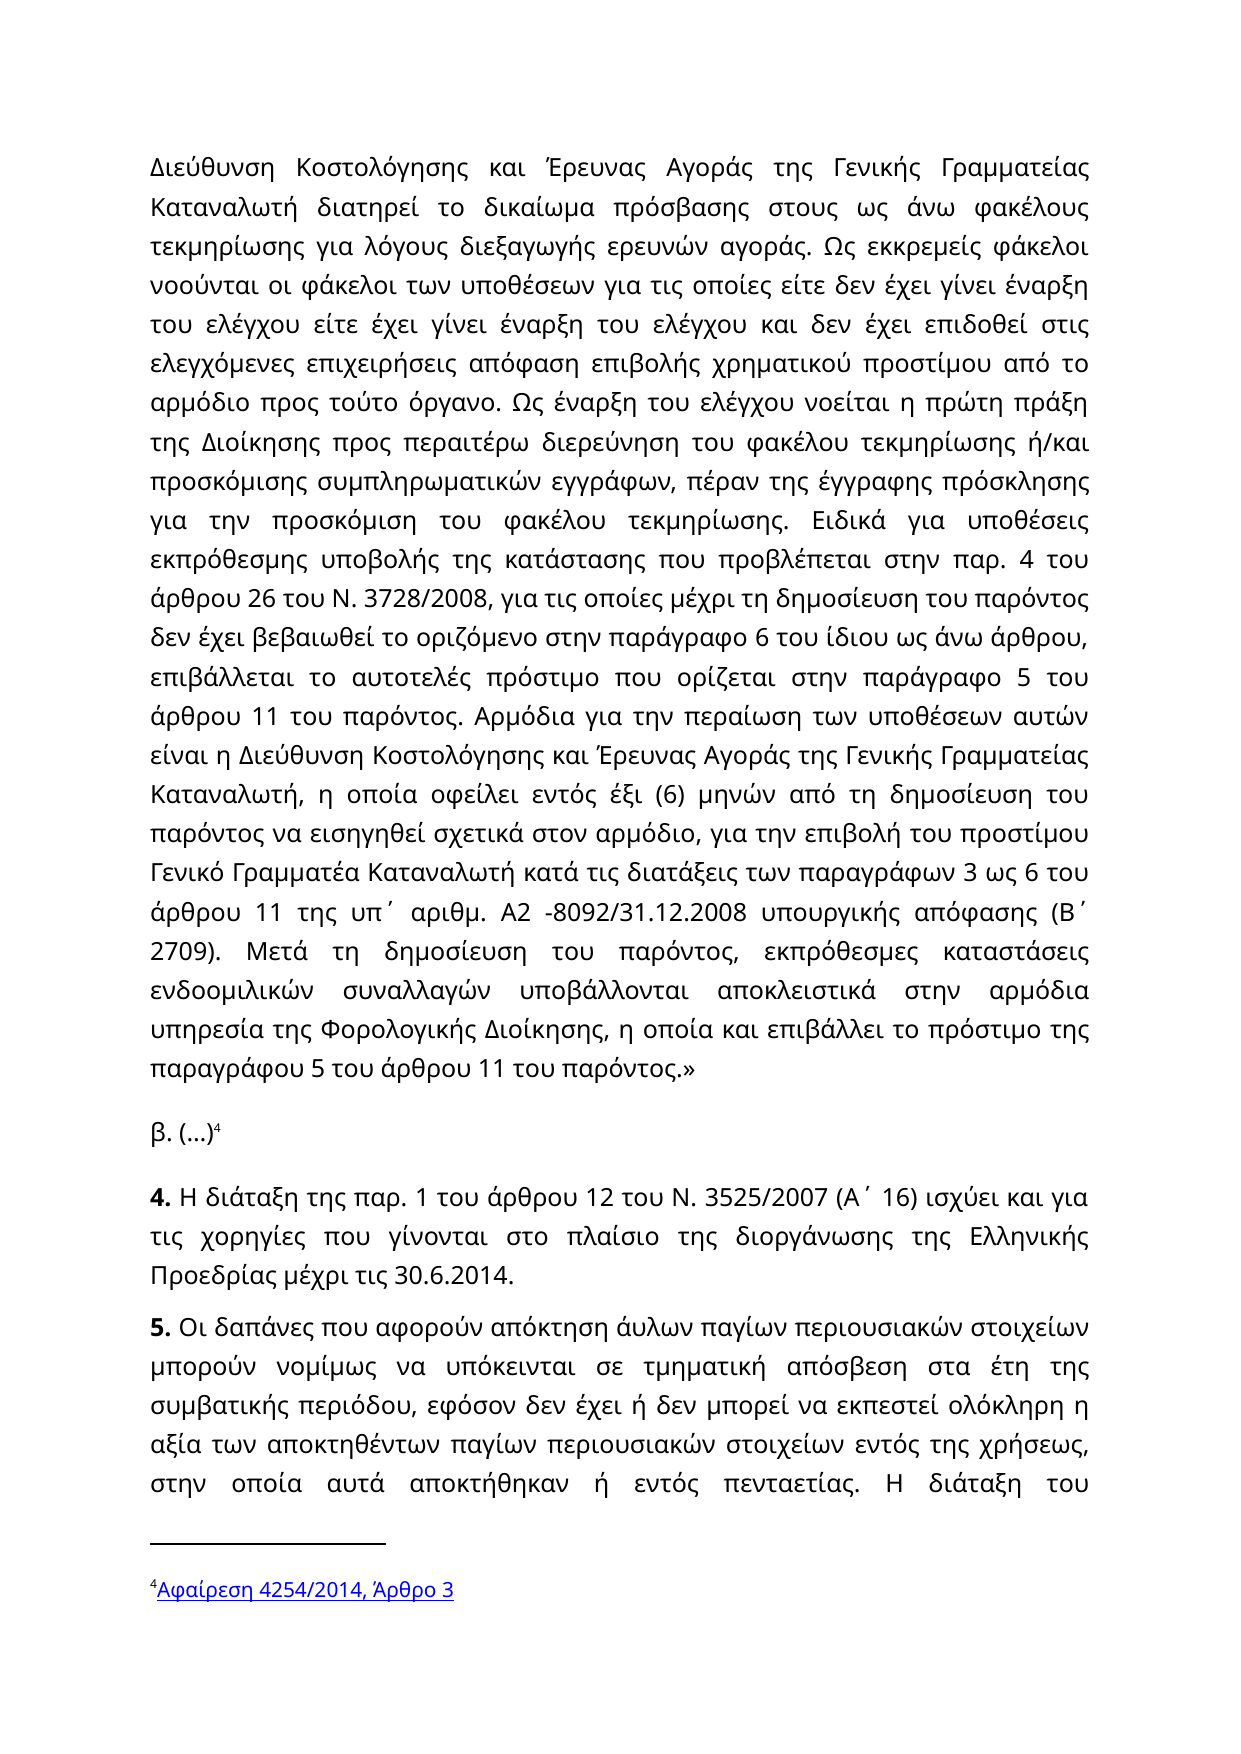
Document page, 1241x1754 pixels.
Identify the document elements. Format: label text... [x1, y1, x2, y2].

text β. (…) [150, 1115, 1090, 1149]
text 4. H διάταξη της παρ. 1 του άρθρου 12 του Ν. 3525/2007 (Α΄ 16) ισχύει και για τις χορηγίες που γίνονται στο πλαίσιο της διοργάνωσης της Ελληνικής Προεδρίας μέχρι τις 30.6.2014. [150, 1179, 1090, 1292]
text Αφαίρεση 4254/2014, Άρθρο 3 [150, 1576, 1090, 1604]
text 5. Οι δαπάνες που αφορούν απόκτηση άυλων παγίων περιουσιακών στοιχείων μπορούν νομίμως να υπόκεινται σε τμηματική απόσβεση στα έτη της συμβατικής περιόδου, εφόσον δεν έχει ή δεν μπορεί να εκπεστεί ολόκληρη η αξία των αποκτηθέντων παγίων περιουσιακών στοιχείων εντός της χρήσεως, στην οποία αυτά αποκτήθηκαν ή εντός πενταετίας. Η διάταξη του [150, 1309, 1090, 1500]
text Διεύθυνση Κοστολόγησης και Έρευνας Αγοράς της Γενικής Γραμματείας Καταναλωτή διατηρεί το δικαίωμα πρόσβασης στους ως άνω φακέλους τεκμηρίωσης για λόγους διεξαγωγής ερευνών αγοράς. Ως εκκρεμείς φάκελοι νοούνται οι φάκελοι των υποθέσεων για τις οποίες είτε δεν έχει γίνει έναρξη του ελέγχου είτε έχει γίνει έναρξη του ελέγχου και δεν έχει επιδοθεί στις ελεγχόμενες επιχειρήσεις απόφαση επιβολής χρηματικού προστίμου από το αρμόδιο προς τούτο όργανο. Ως έναρξη του ελέγχου νοείται η πρώτη πράξη της Διοίκησης προς περαιτέρω διερεύνηση του φακέλου τεκμηρίωσης ή/και προσκόμισης συμπληρωματικών εγγράφων, πέραν της έγγραφης πρόσκλησης για την προσκόμιση του φακέλου τεκμηρίωσης. Ειδικά για υποθέσεις εκπρόθεσμης υποβολής της κατάστασης που προβλέπεται στην παρ. 4 του άρθρου 26 του Ν. 3728/2008, για τις οποίες μέχρι τη δημοσίευση του παρόντος δεν έχει βεβαιωθεί το οριζόμενο στην παράγραφο 6 του ίδιου ως άνω άρθρου, επιβάλλεται το αυτοτελές πρόστιμο που ορίζεται στην παράγραφο 5 του άρθρου 11 του παρόντος. Αρμόδια για την περαίωση των υποθέσεων αυτών είναι η Διεύθυνση Κοστολόγησης και Έρευνας Αγοράς της Γενικής Γραμματείας Καταναλωτή, η οποία οφείλει εντός έξι (6) μηνών από τη δημοσίευση του παρόντος να εισηγηθεί σχετικά στον αρμόδιο, για την επιβολή του προστίμου Γενικό Γραμματέα Καταναλωτή κατά τις διατάξεις των παραγράφων 3 ως 6 του άρθρου 11 της υπ΄ αριθμ. Α2 -8092/31.12.2008 υπουργικής απόφασης (Β΄ 2709). Μετά τη δημοσίευση του παρόντος, εκπρόθεσμες καταστάσεις ενδοομιλικών συναλλαγών υποβάλλονται αποκλειστικά στην αρμόδια υπηρεσία της Φορολογικής Διοίκησης, η οποία και επιβάλλει το πρόστιμο της παραγράφου 5 του άρθρου 11 του παρόντος.» [150, 150, 1090, 1085]
